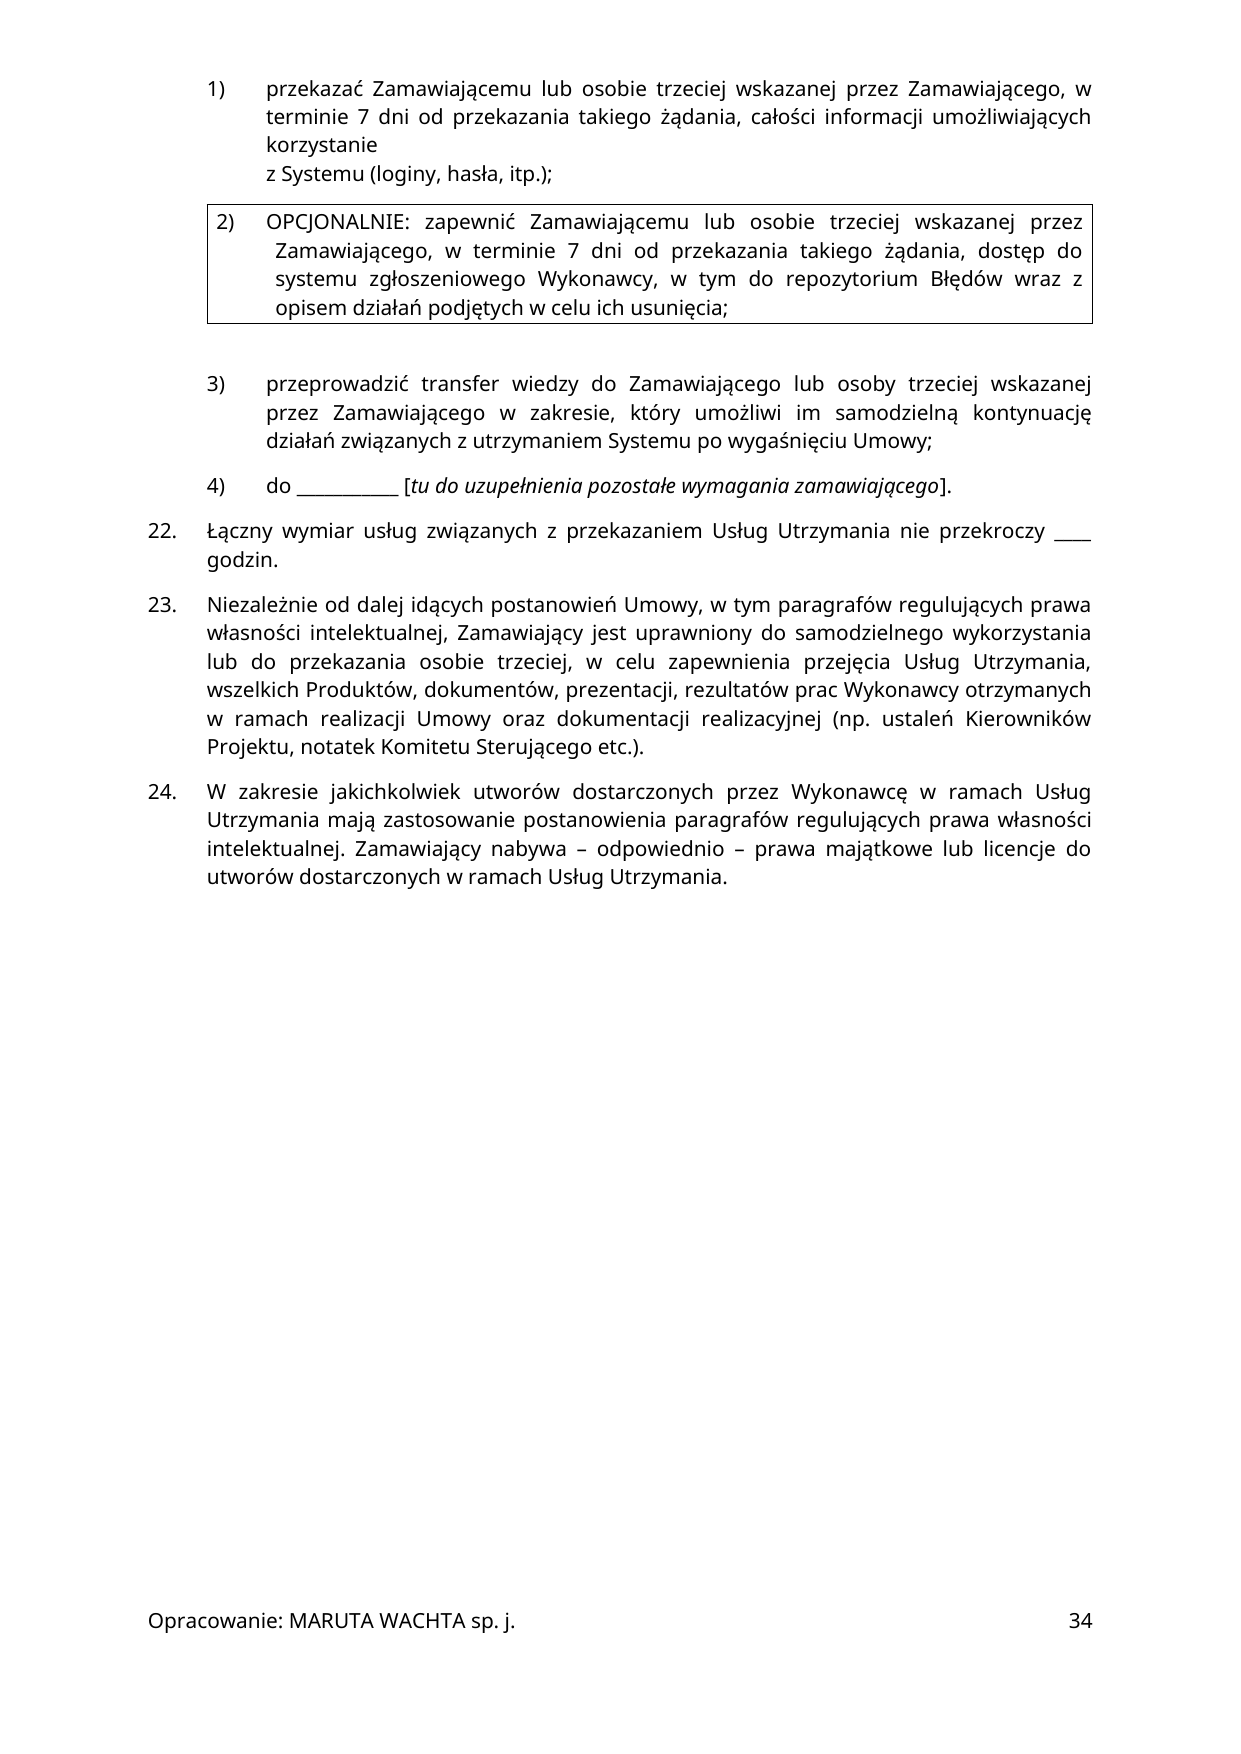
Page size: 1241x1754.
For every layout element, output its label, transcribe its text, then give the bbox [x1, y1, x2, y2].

list do ___________ [tu do uzupełnienia pozostałe wymagania zamawiającego]. [207, 471, 1093, 500]
list W zakresie jakichkolwiek utworów dostarczonych przez Wykonawcę w ramach Usług Utrzymania mają zastosowanie postanowienia paragrafów regulujących prawa własności intelektualnej. Zamawiający nabywa – odpowiednio – prawa majątkowe lub licencje do utworów dostarczonych w ramach Usług Utrzymania. [148, 777, 1093, 891]
list przekazać Zamawiającemu lub osobie trzeciej wskazanej przez Zamawiającego, w terminie 7 dni od przekazania takiego żądania, całości informacji umożliwiających korzystanie z Systemu (loginy, hasła, itp.); [207, 74, 1093, 187]
list Łączny wymiar usług związanych z przekazaniem Usług Utrzymania nie przekroczy ____ godzin. [148, 516, 1093, 573]
list przeprowadzić transfer wiedzy do Zamawiającego lub osoby trzeciej wskazanej przez Zamawiającego w zakresie, który umożliwi im samodzielną kontynuację działań związanych z utrzymaniem Systemu po wygaśnięciu Umowy; [207, 369, 1093, 454]
list Niezależnie od dalej idących postanowień Umowy, w tym paragrafów regulujących prawa własności intelektualnej, Zamawiający jest uprawniony do samodzielnego wykorzystania lub do przekazania osobie trzeciej, w celu zapewnienia przejęcia Usług Utrzymania, wszelkich Produktów, dokumentów, prezentacji, rezultatów prac Wykonawcy otrzymanych w ramach realizacji Umowy oraz dokumentacji realizacyjnej (np. ustaleń Kierowników Projektu, notatek Komitetu Sterującego etc.). [148, 590, 1093, 761]
list OPCJONALNIE: zapewnić Zamawiającemu lub osobie trzeciej wskazanej przez Zamawiającego, w terminie 7 dni od przekazania takiego żądania, dostęp do systemu zgłoszeniowego Wykonawcy, w tym do repozytorium Błędów wraz z opisem działań podjętych w celu ich usunięcia; [208, 205, 1092, 323]
